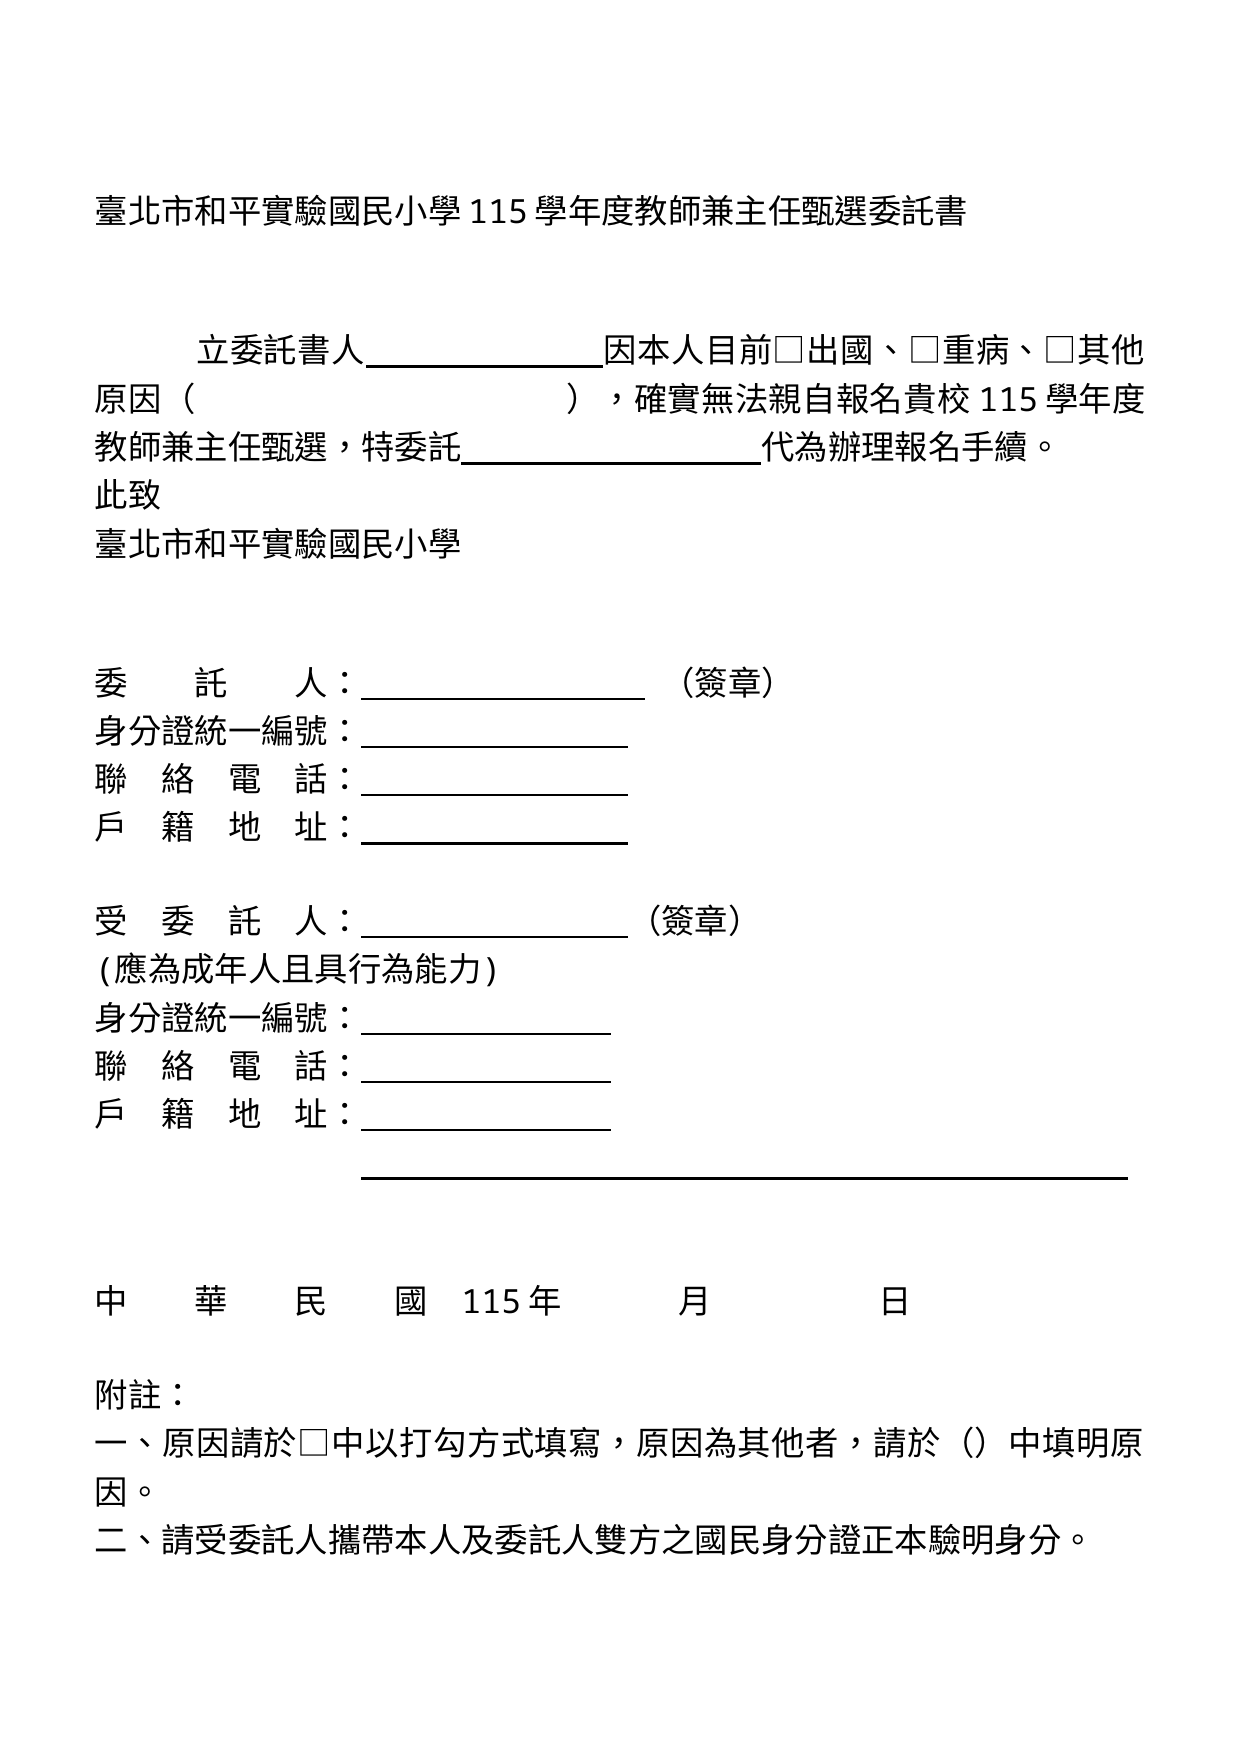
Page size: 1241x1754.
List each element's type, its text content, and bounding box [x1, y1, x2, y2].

text 立委託書人 因本人目前□出國、□重病、□其他原因（ ），確實無法親自報名貴校115學年度教師兼主任甄選，特委託 代為辦理報名手續。 [94, 324, 1146, 469]
text 此致 [94, 469, 1146, 517]
text 臺北市和平實驗國民小學 [94, 517, 1146, 566]
text 身分證統一編號： [94, 991, 1146, 1039]
text 二、請受委託人攜帶本人及委託人雙方之國民身分證正本驗明身分。 [94, 1514, 1146, 1562]
text 一、原因請於□中以打勾方式填寫，原因為其他者，請於（）中填明原因。 [94, 1417, 1146, 1514]
text 戶 籍 地 址： [94, 801, 1146, 849]
text 附註： [94, 1369, 1146, 1417]
text (應為成年人且具行為能力) [94, 943, 1146, 991]
text 臺北市和平實驗國民小學115學年度教師兼主任甄選委託書 [94, 185, 1146, 233]
text 聯 絡 電 話： [94, 1039, 1146, 1088]
text 受 委 託 人： （簽章） [94, 895, 1146, 943]
text 聯 絡 電 話： [94, 753, 1146, 801]
text 戶 籍 地 址： [94, 1088, 1146, 1136]
text 委 託 人： （簽章） [94, 656, 1146, 704]
text 身分證統一編號： [94, 704, 1146, 753]
text 中 華 民 國 115年 月 日 [94, 1275, 1146, 1323]
